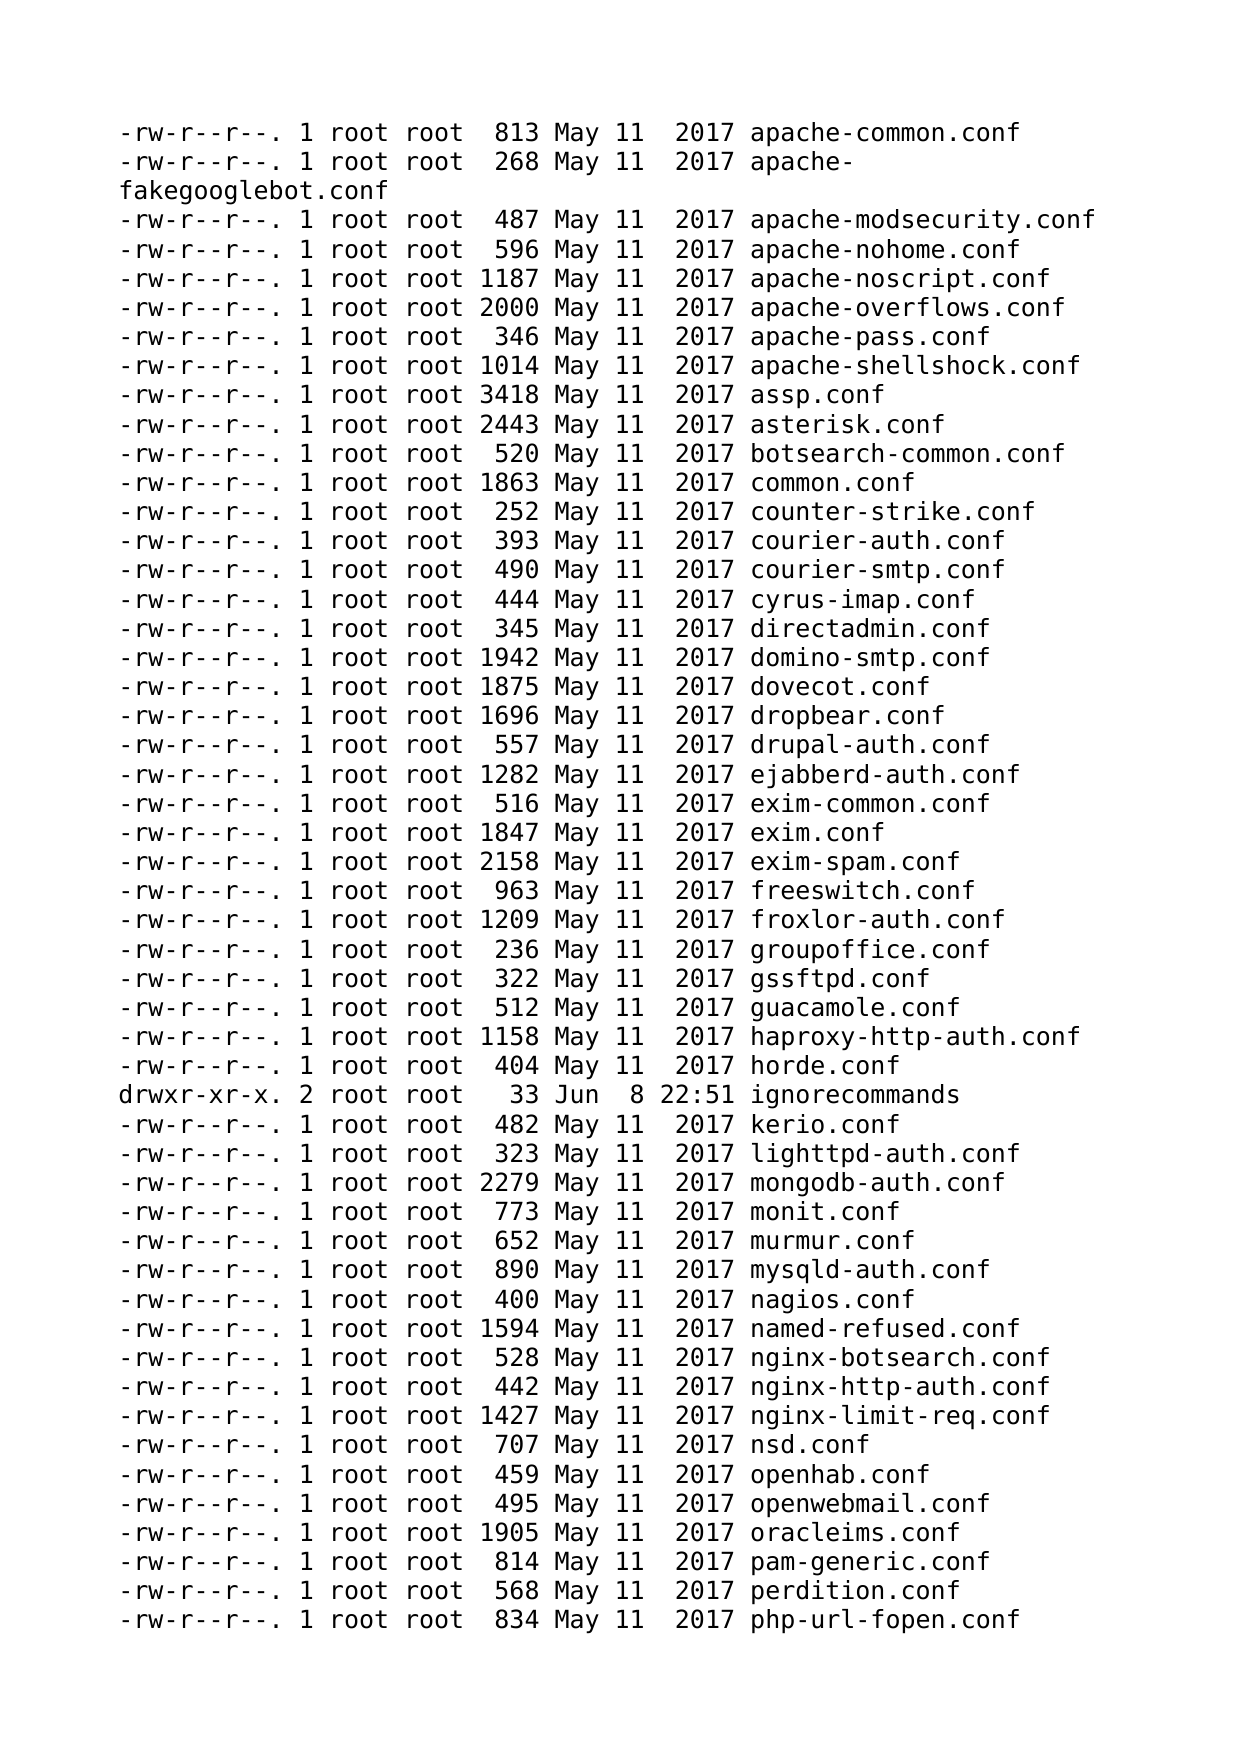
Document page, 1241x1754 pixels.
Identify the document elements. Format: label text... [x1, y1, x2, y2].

text -rw-r--r--. 1 root root 813 May 11 2017 apache-common.conf -rw-r--r--. 1 root root 268 May 11 2017 apache-fakegooglebot.conf -rw-r--r--. 1 root root 487 May 11 2017 apache-modsecurity.conf -rw-r--r--. 1 root root 596 May 11 2017 apache-nohome.conf -rw-r--r--. 1 root root 1187 May 11 2017 apache-noscript.conf -rw-r--r--. 1 root root 2000 May 11 2017 apache-overflows.conf -rw-r--r--. 1 root root 346 May 11 2017 apache-pass.conf -rw-r--r--. 1 root root 1014 May 11 2017 apache-shellshock.conf -rw-r--r--. 1 root root 3418 May 11 2017 assp.conf -rw-r--r--. 1 root root 2443 May 11 2017 asterisk.conf -rw-r--r--. 1 root root 520 May 11 2017 botsearch-common.conf -rw-r--r--. 1 root root 1863 May 11 2017 common.conf -rw-r--r--. 1 root root 252 May 11 2017 counter-strike.conf -rw-r--r--. 1 root root 393 May 11 2017 courier-auth.conf -rw-r--r--. 1 root root 490 May 11 2017 courier-smtp.conf -rw-r--r--. 1 root root 444 May 11 2017 cyrus-imap.conf -rw-r--r--. 1 root root 345 May 11 2017 directadmin.conf -rw-r--r--. 1 root root 1942 May 11 2017 domino-smtp.conf -rw-r--r--. 1 root root 1875 May 11 2017 dovecot.conf -rw-r--r--. 1 root root 1696 May 11 2017 dropbear.conf -rw-r--r--. 1 root root 557 May 11 2017 drupal-auth.conf -rw-r--r--. 1 root root 1282 May 11 2017 ejabberd-auth.conf -rw-r--r--. 1 root root 516 May 11 2017 exim-common.conf -rw-r--r--. 1 root root 1847 May 11 2017 exim.conf -rw-r--r--. 1 root root 2158 May 11 2017 exim-spam.conf -rw-r--r--. 1 root root 963 May 11 2017 freeswitch.conf -rw-r--r--. 1 root root 1209 May 11 2017 froxlor-auth.conf -rw-r--r--. 1 root root 236 May 11 2017 groupoffice.conf -rw-r--r--. 1 root root 322 May 11 2017 gssftpd.conf -rw-r--r--. 1 root root 512 May 11 2017 guacamole.conf -rw-r--r--. 1 root root 1158 May 11 2017 haproxy-http-auth.conf -rw-r--r--. 1 root root 404 May 11 2017 horde.conf drwxr-xr-x. 2 root root 33 Jun 8 22:51 ignorecommands -rw-r--r--. 1 root root 482 May 11 2017 kerio.conf -rw-r--r--. 1 root root 323 May 11 2017 lighttpd-auth.conf -rw-r--r--. 1 root root 2279 May 11 2017 mongodb-auth.conf -rw-r--r--. 1 root root 773 May 11 2017 monit.conf -rw-r--r--. 1 root root 652 May 11 2017 murmur.conf -rw-r--r--. 1 root root 890 May 11 2017 mysqld-auth.conf -rw-r--r--. 1 root root 400 May 11 2017 nagios.conf -rw-r--r--. 1 root root 1594 May 11 2017 named-refused.conf -rw-r--r--. 1 root root 528 May 11 2017 nginx-botsearch.conf -rw-r--r--. 1 root root 442 May 11 2017 nginx-http-auth.conf -rw-r--r--. 1 root root 1427 May 11 2017 nginx-limit-req.conf -rw-r--r--. 1 root root 707 May 11 2017 nsd.conf -rw-r--r--. 1 root root 459 May 11 2017 openhab.conf -rw-r--r--. 1 root root 495 May 11 2017 openwebmail.conf -rw-r--r--. 1 root root 1905 May 11 2017 oracleims.conf -rw-r--r--. 1 root root 814 May 11 2017 pam-generic.conf -rw-r--r--. 1 root root 568 May 11 2017 perdition.conf -rw-r--r--. 1 root root 834 May 11 2017 php-url-fopen.conf [118, 118, 1122, 1635]
